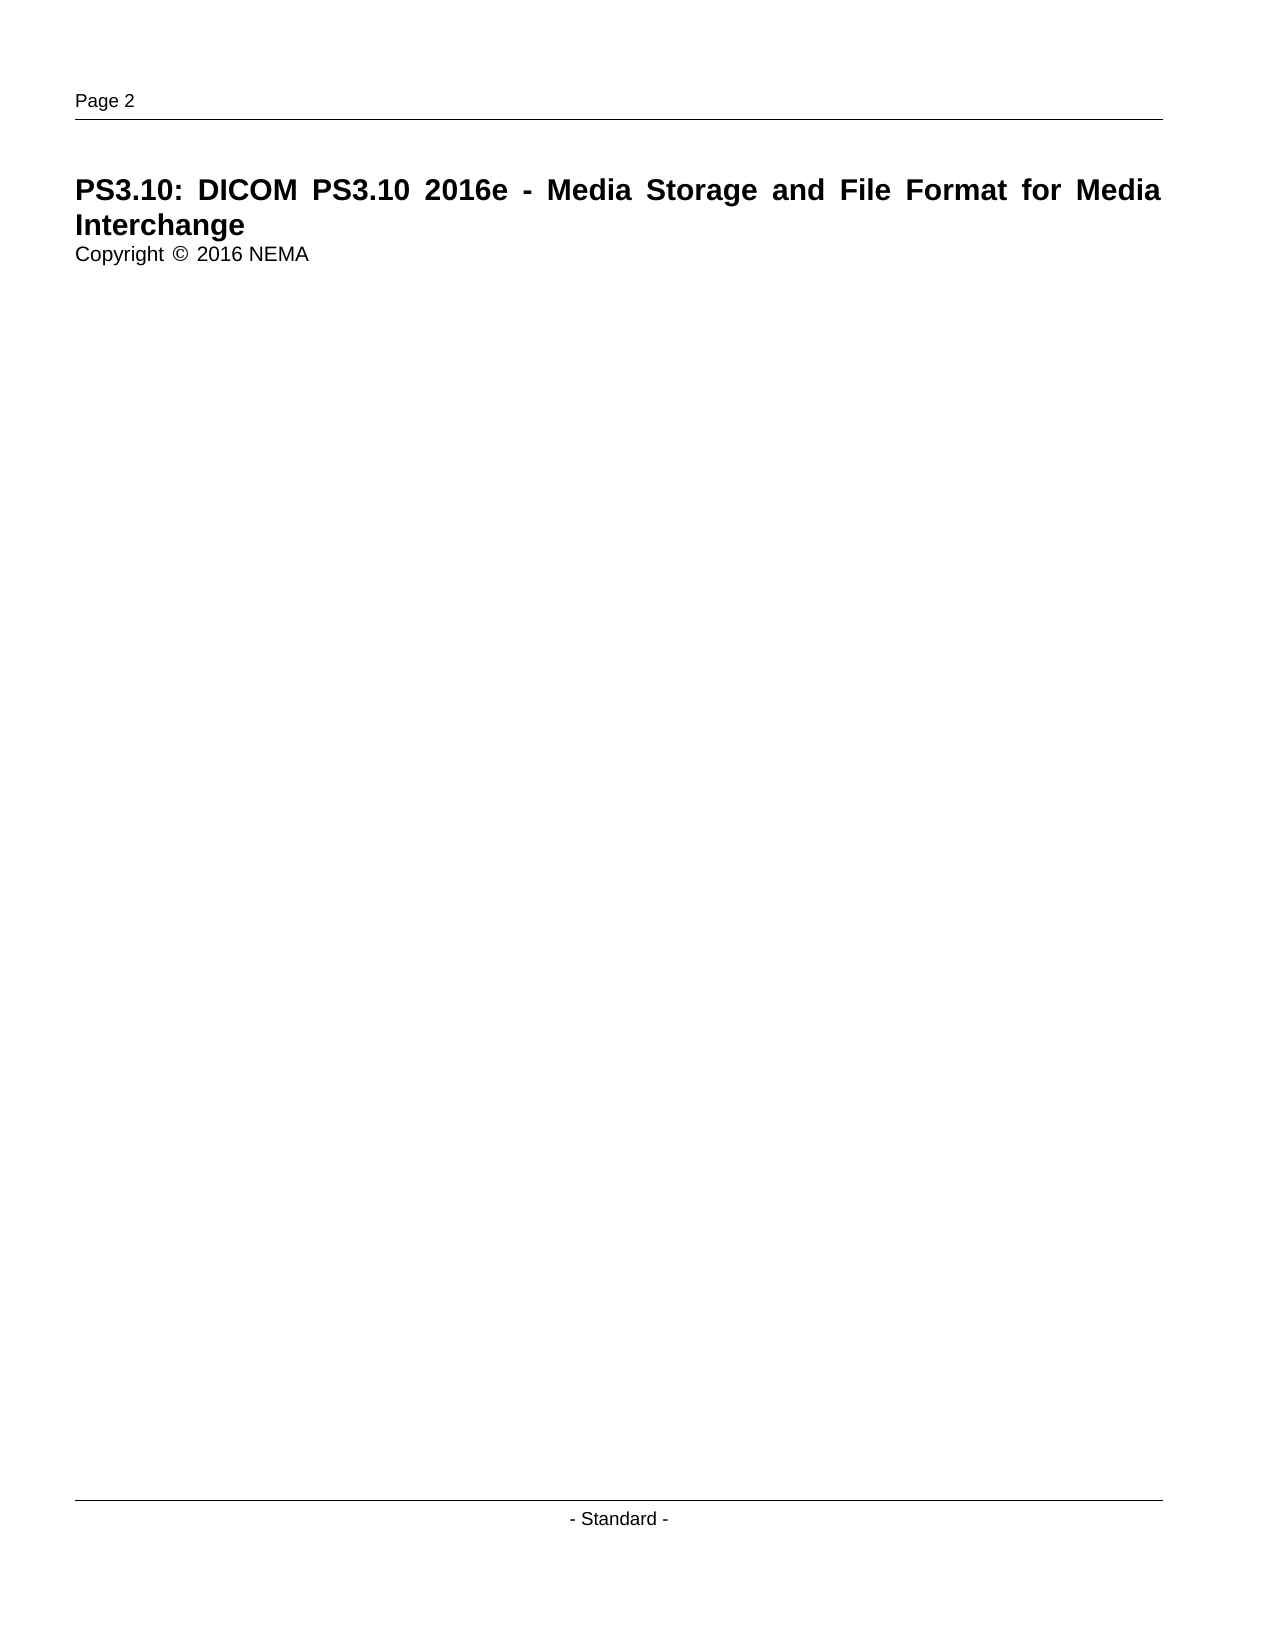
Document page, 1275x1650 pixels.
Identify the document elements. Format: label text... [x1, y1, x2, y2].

text Copyright © 2016 NEMA [75, 242, 1162, 266]
text PS3.10: DICOM PS3.10 2016e - Media Storage and File Format for Media Interchange [75, 172, 1162, 242]
